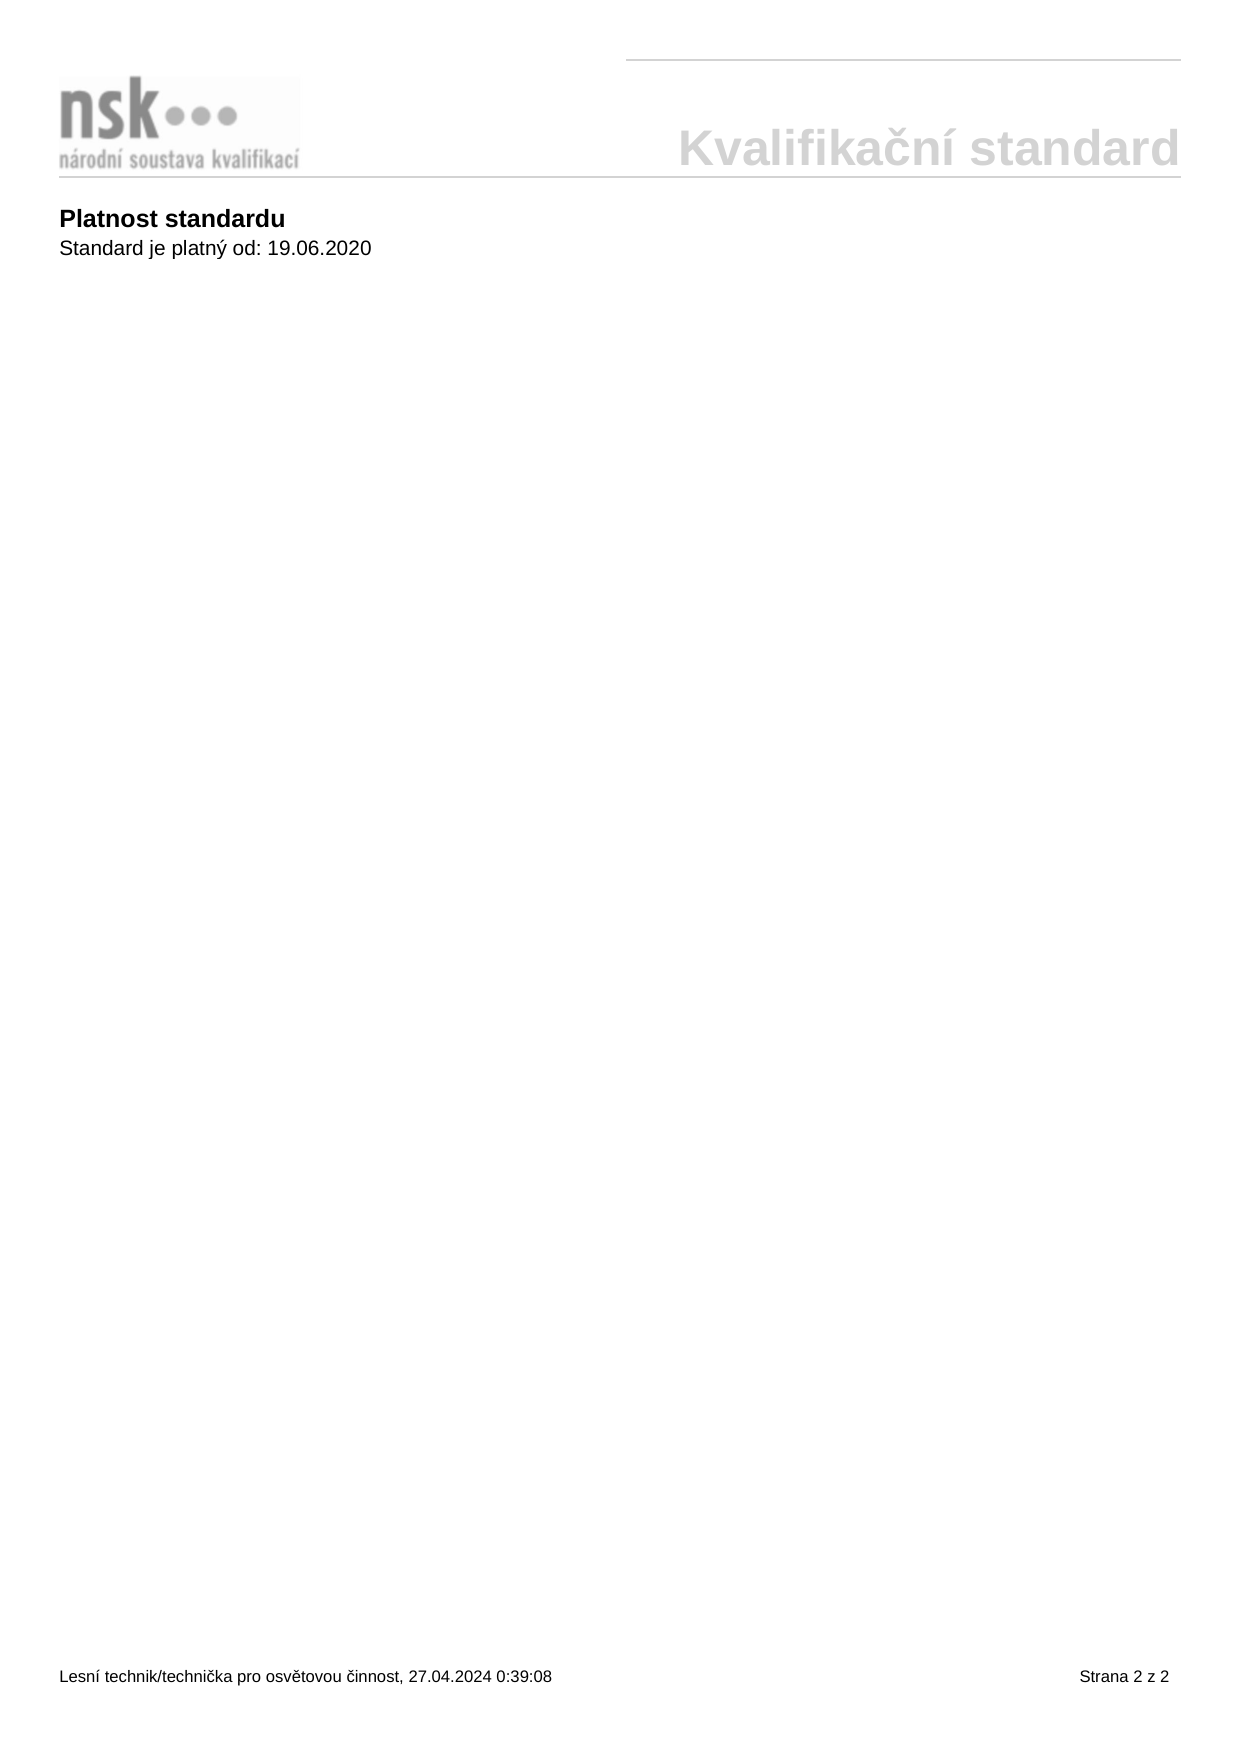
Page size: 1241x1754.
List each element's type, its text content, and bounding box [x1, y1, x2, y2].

table_cell [620, 1159, 626, 1409]
table_cell [626, 859, 862, 1159]
table_cell [59, 1159, 483, 1409]
table_cell [626, 1409, 862, 1658]
table_cell [59, 171, 483, 176]
table_cell [59, 559, 483, 859]
table_cell [620, 559, 626, 859]
table_cell Kvalifikační standard [626, 61, 1181, 176]
table_cell [1093, 859, 1169, 1159]
table_cell [626, 559, 862, 859]
table_cell [1169, 1658, 1181, 1694]
table_cell [59, 259, 483, 559]
table_cell [862, 194, 1093, 200]
table_cell [1169, 1409, 1181, 1658]
picture [58, 59, 621, 171]
table_cell Platnost standardu [59, 200, 1181, 236]
table_cell [484, 859, 620, 1159]
table_cell [59, 178, 1181, 194]
table_cell [620, 259, 626, 559]
table_cell [862, 1159, 1093, 1409]
table_cell [626, 194, 862, 200]
table_cell [862, 559, 1093, 859]
table_cell Standard je platný od: 19.06.2020 [59, 236, 1181, 259]
table_cell Strana 2 z 2 [862, 1658, 1169, 1694]
table_cell [484, 1159, 620, 1409]
table_cell [1169, 259, 1181, 559]
table_cell [1169, 859, 1181, 1159]
table_cell [484, 259, 620, 559]
table_cell [484, 171, 620, 176]
table_cell [626, 1159, 862, 1409]
table_cell [620, 859, 626, 1159]
table_cell [1169, 194, 1181, 200]
table_cell [862, 1409, 1093, 1658]
table_cell Lesní technik/technička pro osvětovou činnost, 27.04.2024 0:39:08 [59, 1658, 862, 1694]
table_cell [484, 194, 620, 200]
table_cell [621, 59, 626, 170]
table_cell [484, 1409, 620, 1658]
table_cell [620, 1409, 626, 1658]
table_cell [59, 194, 483, 200]
table_cell [1093, 194, 1169, 200]
table_cell [862, 259, 1093, 559]
table_cell [1169, 1159, 1181, 1409]
table_cell [1093, 1159, 1169, 1409]
table_cell [484, 559, 620, 859]
table_cell [626, 259, 862, 559]
table_cell [59, 859, 483, 1159]
table_cell [1093, 259, 1169, 559]
table_cell [1093, 1409, 1169, 1658]
table_cell [862, 859, 1093, 1159]
table_cell [1093, 559, 1169, 859]
table_cell [59, 1409, 483, 1658]
table_cell [1169, 559, 1181, 859]
